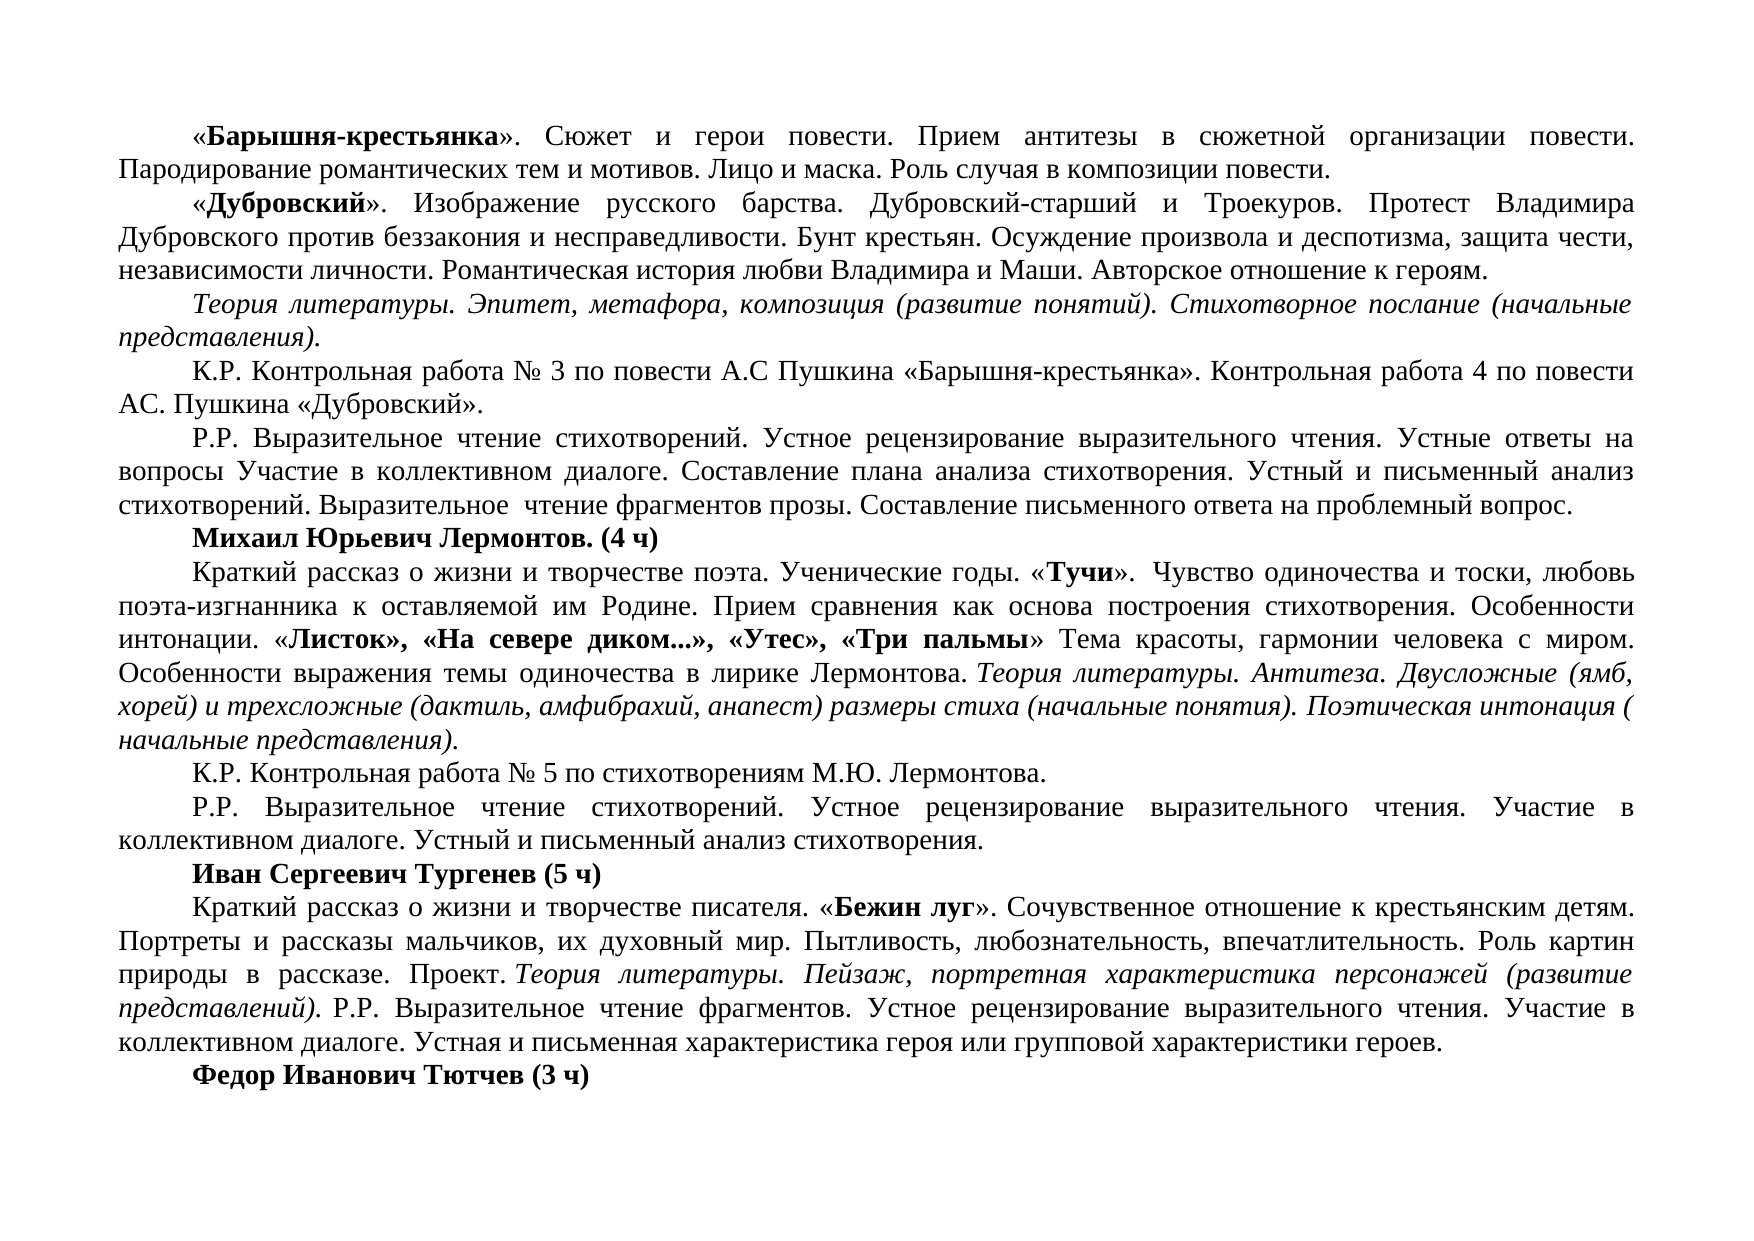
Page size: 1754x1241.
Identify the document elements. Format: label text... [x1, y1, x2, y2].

text «Барышня-крестьянка». Сюжет и герои повести. Прием антитезы в сюжетной организации повести. Пародирование романтических тем и мотивов. Лицо и маска. Роль случая в композиции повести. [118, 118, 1636, 185]
text Краткий рассказ о жизни и творчестве поэта. Ученические годы. «Тучи». Чувство одиночества и тоски, любовь поэта-изгнанника к оставляемой им Родине. Прием сравнения как основа построения стихотворения. Особенности интонации. «Листок», «На севере диком...», «Утес», «Три пальмы» Тема красоты, гармонии человека с миром. Особенности выражения темы одиночества в лирике Лермонтова. Теория литературы. Антитеза. Двусложные (ямб, хорей) и трехсложные (дактиль, амфибрахий, анапест) размеры стиха (начальные понятия). Поэтическая интонация ( начальные представления). [118, 554, 1636, 755]
text К.Р. Контрольная работа № 3 по повести А.С Пушкина «Барышня-крестьянка». Контрольная работа 4 по повести АС. Пушкина «Дубровский». [118, 353, 1636, 420]
text «Дубровский». Изображение русского барства. Дубровский-старший и Троекуров. Протест Владимира Дубровского против беззакония и несправедливости. Бунт крестьян. Осуждение произвола и деспотизма, защита чести, независимости личности. Романтическая история любви Владимира и Маши. Авторское отношение к героям. [118, 185, 1636, 286]
text К.Р. Контрольная работа № 5 по стихотворениям М.Ю. Лермонтова. [118, 755, 1636, 789]
text Михаил Юрьевич Лермонтов. (4 ч) [118, 521, 1636, 554]
text P.P. Выразительное чтение стихотворений. Устное рецензирование выразительного чтения. Устные ответы на вопросы Участие в коллективном диалоге. Составление плана анализа стихотворения. Устный и письменный анализ стихотворений. Выразительное чтение фрагментов прозы. Составление письменного ответа на проблемный вопрос. [118, 420, 1636, 521]
text P.P. Выразительное чтение стихотворений. Устное рецензирование выразительного чтения. Участие в коллективном диалоге. Устный и письменный анализ стихотворения. [118, 789, 1636, 856]
text Иван Сергеевич Тургенев (5 ч) [118, 856, 1636, 889]
text Краткий рассказ о жизни и творчестве писателя. «Бежин луг». Сочувственное отношение к крестьянским детям. Портреты и рассказы мальчиков, их духовный мир. Пытливость, любознательность, впечатлительность. Роль картин природы в рассказе. Проект. Теория литературы. Пейзаж, портретная характеристика персонажей (развитие представлений). P.P. Выразительное чтение фрагментов. Устное рецензирование выразительного чтения. Участие в коллективном диалоге. Устная и письменная характеристика героя или групповой характеристики героев. [118, 889, 1636, 1057]
text Федор Иванович Тютчев (3 ч) [118, 1057, 1636, 1091]
text Теория литературы. Эпитет, метафора, композиция (развитие понятий). Стихотворное послание (начальные представления). [118, 286, 1636, 353]
